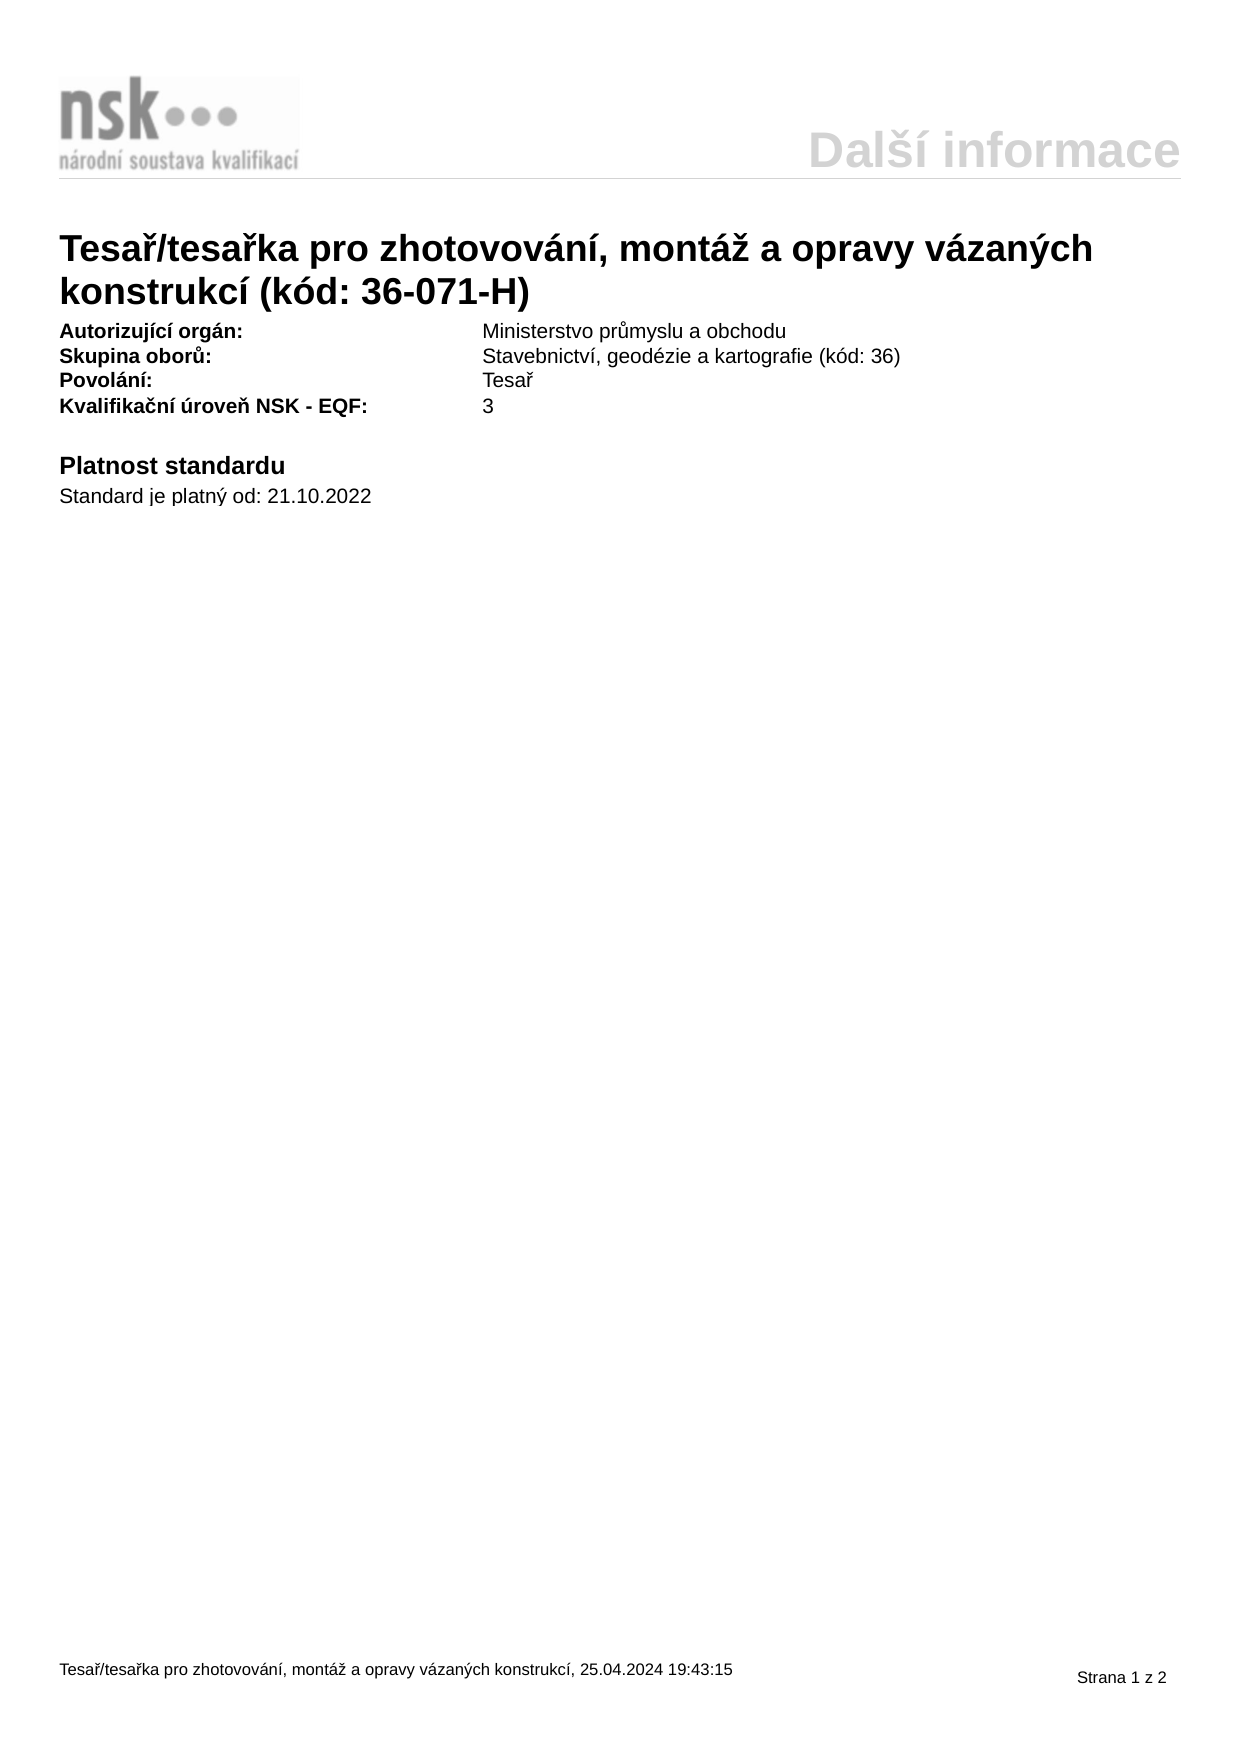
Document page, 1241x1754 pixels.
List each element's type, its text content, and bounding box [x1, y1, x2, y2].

table_cell [482, 506, 619, 806]
table_cell [482, 806, 619, 1106]
table_cell [619, 172, 627, 178]
table_cell [1167, 506, 1181, 806]
table_cell Tesař/tesařka pro zhotovování, montáž a opravy vázaných konstrukcí (kód: 36-071-H) [59, 224, 1181, 313]
table_cell [119, 806, 482, 1106]
table_cell [619, 1106, 627, 1383]
table_cell [119, 313, 482, 319]
table_cell [1167, 806, 1181, 1106]
table_cell [627, 196, 861, 224]
table_cell [1167, 1384, 1181, 1659]
table_cell [627, 1384, 861, 1659]
table_cell [119, 506, 482, 806]
table_cell Autorizující orgán: [59, 319, 482, 343]
table_cell [59, 1384, 119, 1659]
table_cell [861, 806, 1167, 1106]
table_cell [619, 506, 627, 806]
table_cell Standard je platný od: 21.10.2022 [59, 484, 1181, 506]
table_cell Skupina oborů: [59, 344, 482, 368]
table_cell [1167, 1106, 1181, 1383]
table_cell [482, 1106, 619, 1383]
table_cell [861, 313, 1167, 319]
table_cell [619, 1384, 627, 1659]
table_cell [482, 196, 619, 224]
table_cell [861, 196, 1167, 224]
table_cell Platnost standardu [59, 448, 1181, 483]
table_cell [627, 418, 861, 447]
table_cell [627, 1106, 861, 1383]
table_cell [861, 506, 1167, 806]
table_cell [482, 172, 619, 178]
table_cell [619, 418, 627, 447]
table_cell [119, 418, 482, 447]
table_cell Tesař [482, 368, 1181, 393]
table_cell [1167, 1660, 1181, 1696]
table_header Další informace [627, 59, 1181, 178]
table_cell Stavebnictví, geodézie a kartografie (kód: 36) [482, 344, 1181, 368]
table_cell Strana 1 z 2 [861, 1660, 1167, 1696]
table_cell [1167, 196, 1181, 224]
table_cell [627, 506, 861, 806]
table_cell [619, 196, 627, 224]
table_cell [619, 806, 627, 1106]
table_cell [59, 1106, 119, 1383]
table_cell [59, 172, 119, 178]
table_cell [119, 1384, 482, 1659]
table_header [620, 59, 627, 172]
table_cell [119, 196, 482, 224]
table_cell [861, 1384, 1167, 1659]
table_cell [59, 313, 119, 319]
table_cell [482, 418, 619, 447]
table_cell 3 [482, 394, 1181, 417]
table_cell [59, 506, 119, 806]
table_cell [59, 179, 1181, 196]
table_cell [482, 313, 619, 319]
table_cell Ministerstvo průmyslu a obchodu [482, 319, 1181, 344]
table_cell [1167, 418, 1181, 447]
table_cell [861, 418, 1167, 447]
table_cell Povolání: [59, 368, 482, 392]
table_cell [482, 1384, 619, 1659]
table_cell [861, 1106, 1167, 1383]
table_cell [119, 1106, 482, 1383]
table_cell Kvalifikační úroveň NSK - EQF: [59, 394, 482, 417]
table_cell [619, 313, 627, 319]
table_cell [1167, 313, 1181, 319]
table_cell [59, 806, 119, 1106]
table_cell [627, 806, 861, 1106]
table_cell Tesař/tesařka pro zhotovování, montáž a opravy vázaných konstrukcí, 25.04.2024 19:43:15 [59, 1660, 861, 1696]
picture [58, 59, 620, 172]
table_cell [59, 196, 119, 224]
table_cell [627, 313, 861, 319]
table_cell [119, 172, 482, 178]
table_cell [59, 418, 119, 447]
